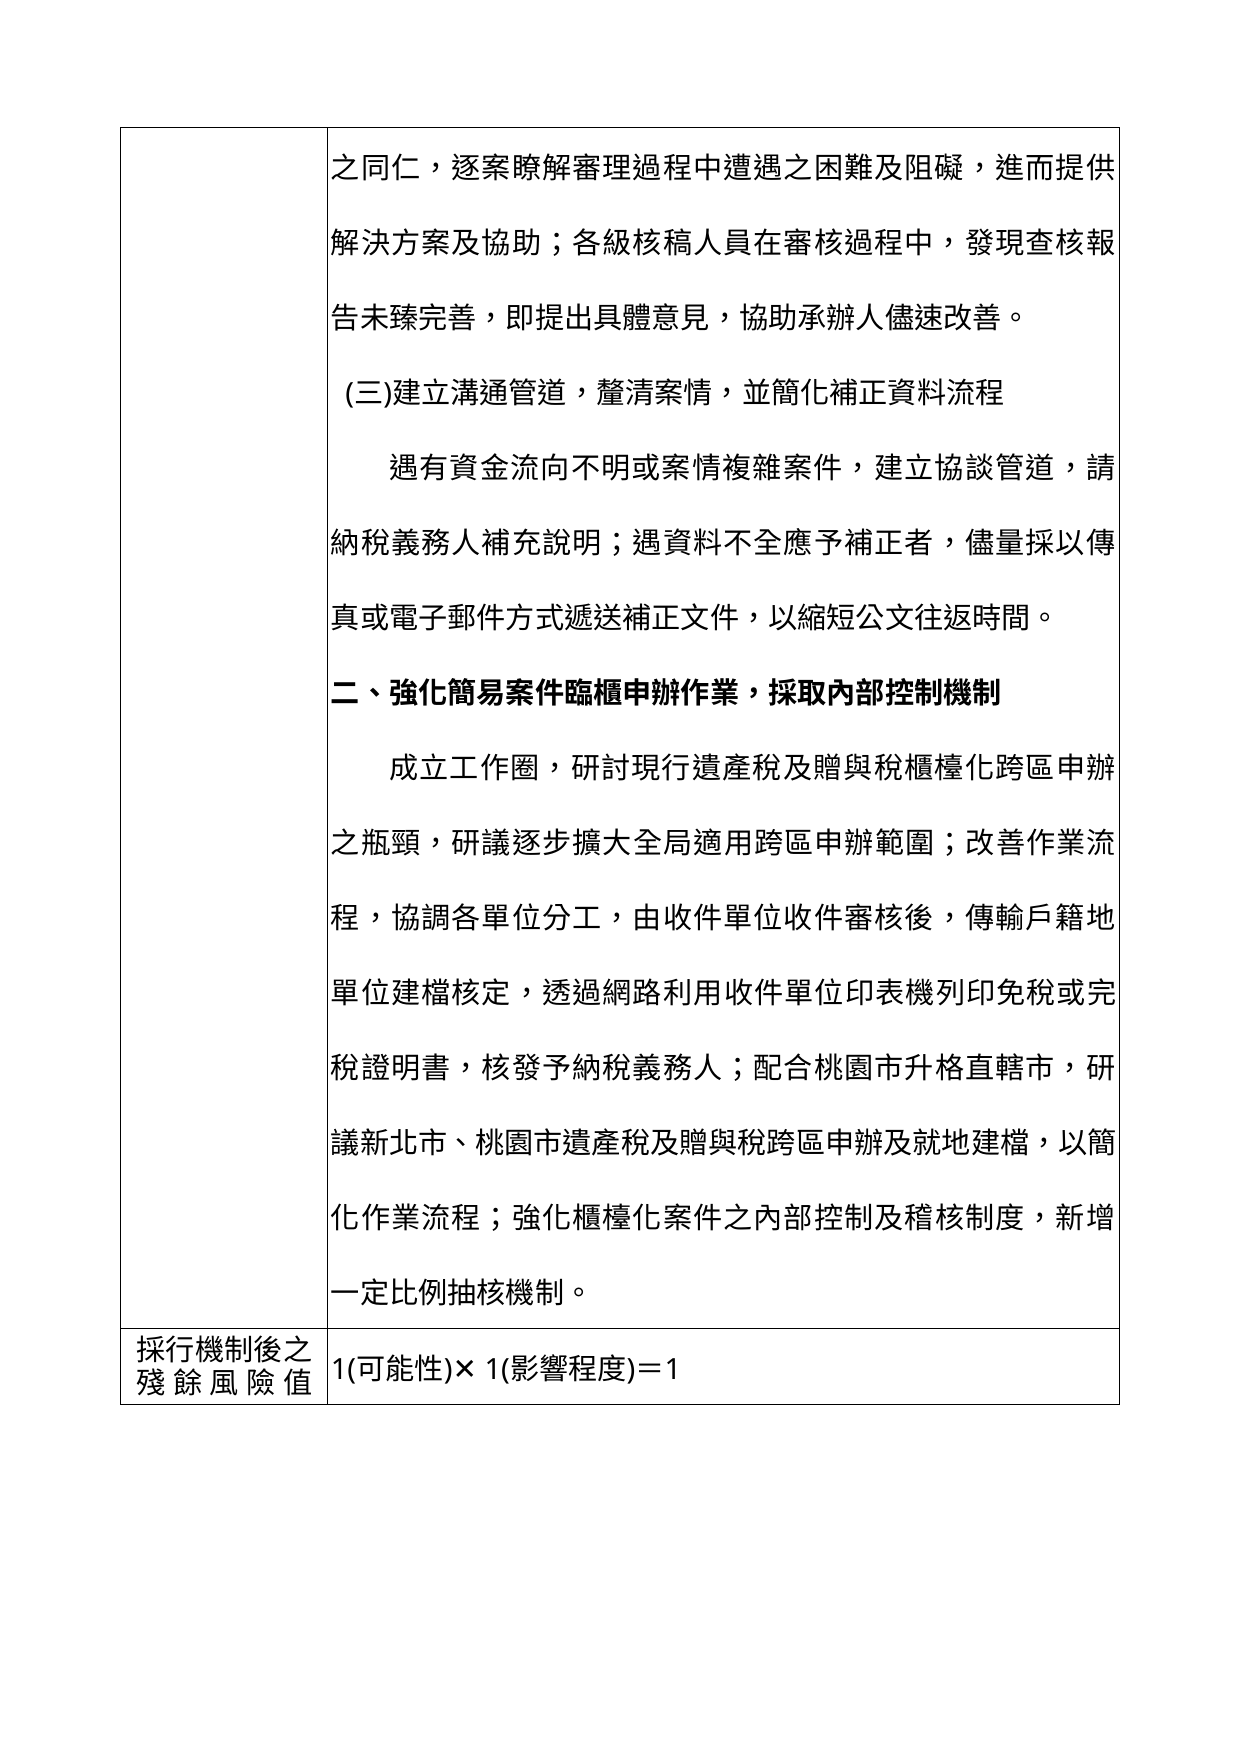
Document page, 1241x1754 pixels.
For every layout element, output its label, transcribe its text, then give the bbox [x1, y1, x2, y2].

table_cell [121, 128, 327, 1328]
table_cell 採行機制後之殘餘風險值 [121, 1329, 327, 1404]
table_cell 之同仁，逐案瞭解審理過程中遭遇之困難及阻礙，進而提供解決方案及協助；各級核稿人員在審核過程中，發現查核報告未臻完善，即提出具體意見，協助承辦人儘速改善。 (三)建立溝通管道，釐清案情，並簡化補正資料流程 遇有資金流向不明或案情複雜案件，建立協談管道，請納稅義務人補充說明；遇資料不全應予補正者，儘量採以傳真或電子郵件方式遞送補正文件，以縮短公文往返時間。 二、強化簡易案件臨櫃申辦作業，採取內部控制機制 成立工作圈，研討現行遺產稅及贈與稅櫃檯化跨區申辦之瓶頸，研議逐步擴大全局適用跨區申辦範圍；改善作業流程，協調各單位分工，由收件單位收件審核後，傳輸戶籍地單位建檔核定，透過網路利用收件單位印表機列印免稅或完稅證明書，核發予納稅義務人；配合桃園市升格直轄市，研議新北市、桃園市遺產稅及贈與稅跨區申辦及就地建檔，以簡化作業流程；強化櫃檯化案件之內部控制及稽核制度，新增一定比例抽核機制。 [328, 128, 1119, 1328]
table_cell 1(可能性)✕ 1(影響程度)＝1 [328, 1329, 1119, 1404]
